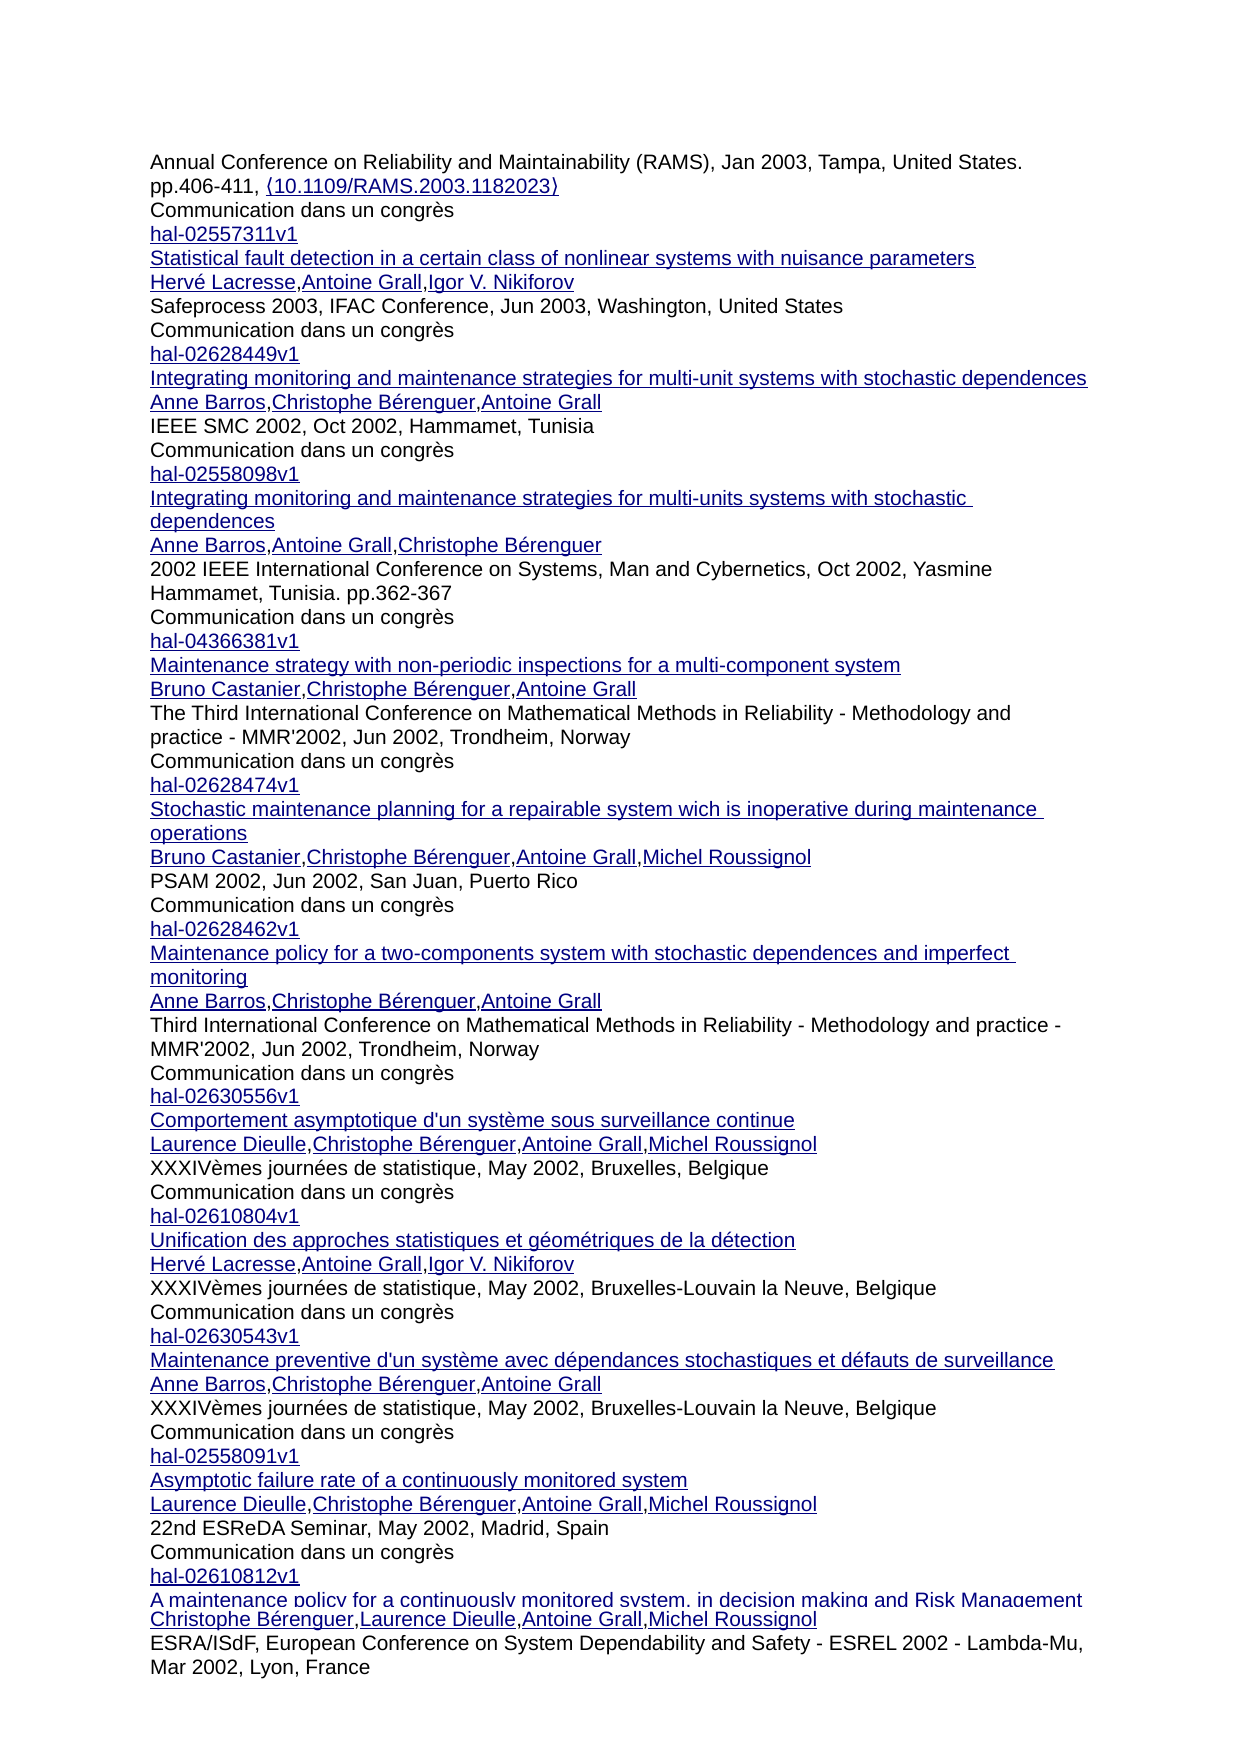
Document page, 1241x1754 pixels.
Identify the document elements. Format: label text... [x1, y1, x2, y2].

table_cell Unification des approches statistiques et géométriques de la détection Hervé Lacresse,Antoine Grall,Igor V. Nikiforov XXXIVèmes journées de statistique, May 2002, Bruxelles-Louvain la Neuve, Belgique Communication dans un congrès hal-02630543v1 [150, 1228, 1090, 1348]
table_cell A maintenance policy for a continuously monitored system, in decision making and Risk Management Christophe Bérenguer,Laurence Dieulle,Antoine Grall,Michel Roussignol ESRA/ISdF, European Conference on System Dependability and Safety - ESREL 2002 - Lambda-Mu, Mar 2002, Lyon, France [150, 1588, 1090, 1679]
table_cell Integrating monitoring and maintenance strategies for multi-unit systems with stochastic dependences Anne Barros,Christophe Bérenguer,Antoine Grall IEEE SMC 2002, Oct 2002, Hammamet, Tunisia Communication dans un congrès hal-02558098v1 [150, 366, 1090, 485]
table_cell Maintenance strategy with non-periodic inspections for a multi-component system Bruno Castanier,Christophe Bérenguer,Antoine Grall The Third International Conference on Mathematical Methods in Reliability - Methodology and practice - MMR'2002, Jun 2002, Trondheim, Norway Communication dans un congrès hal-02628474v1 [150, 653, 1090, 797]
table_cell Asymptotic failure rate of a continuously monitored system Laurence Dieulle,Christophe Bérenguer,Antoine Grall,Michel Roussignol 22nd ESReDA Seminar, May 2002, Madrid, Spain Communication dans un congrès hal-02610812v1 [150, 1468, 1090, 1587]
table_cell Annual Conference on Reliability and Maintainability (RAMS), Jan 2003, Tampa, United States. pp.406-411, ⟨10.1109/RAMS.2003.1182023⟩ Communication dans un congrès hal-02557311v1 [150, 150, 1090, 246]
table_cell Comportement asymptotique d'un système sous surveillance continue Laurence Dieulle,Christophe Bérenguer,Antoine Grall,Michel Roussignol XXXIVèmes journées de statistique, May 2002, Bruxelles, Belgique Communication dans un congrès hal-02610804v1 [150, 1108, 1090, 1228]
table_cell Integrating monitoring and maintenance strategies for multi-units systems with stochastic dependences Anne Barros,Antoine Grall,Christophe Bérenguer 2002 IEEE International Conference on Systems, Man and Cybernetics, Oct 2002, Yasmine Hammamet, Tunisia. pp.362-367 Communication dans un congrès hal-04366381v1 [150, 485, 1090, 653]
table_cell Statistical fault detection in a certain class of nonlinear systems with nuisance parameters Hervé Lacresse,Antoine Grall,Igor V. Nikiforov Safeprocess 2003, IFAC Conference, Jun 2003, Washington, United States Communication dans un congrès hal-02628449v1 [150, 246, 1090, 366]
table_cell Maintenance preventive d'un système avec dépendances stochastiques et défauts de surveillance Anne Barros,Christophe Bérenguer,Antoine Grall XXXIVèmes journées de statistique, May 2002, Bruxelles-Louvain la Neuve, Belgique Communication dans un congrès hal-02558091v1 [150, 1348, 1090, 1468]
table_cell Stochastic maintenance planning for a repairable system wich is inoperative during maintenance operations Bruno Castanier,Christophe Bérenguer,Antoine Grall,Michel Roussignol PSAM 2002, Jun 2002, San Juan, Puerto Rico Communication dans un congrès hal-02628462v1 [150, 797, 1090, 941]
table_cell Maintenance policy for a two-components system with stochastic dependences and imperfect monitoring Anne Barros,Christophe Bérenguer,Antoine Grall Third International Conference on Mathematical Methods in Reliability - Methodology and practice - MMR'2002, Jun 2002, Trondheim, Norway Communication dans un congrès hal-02630556v1 [150, 941, 1090, 1108]
